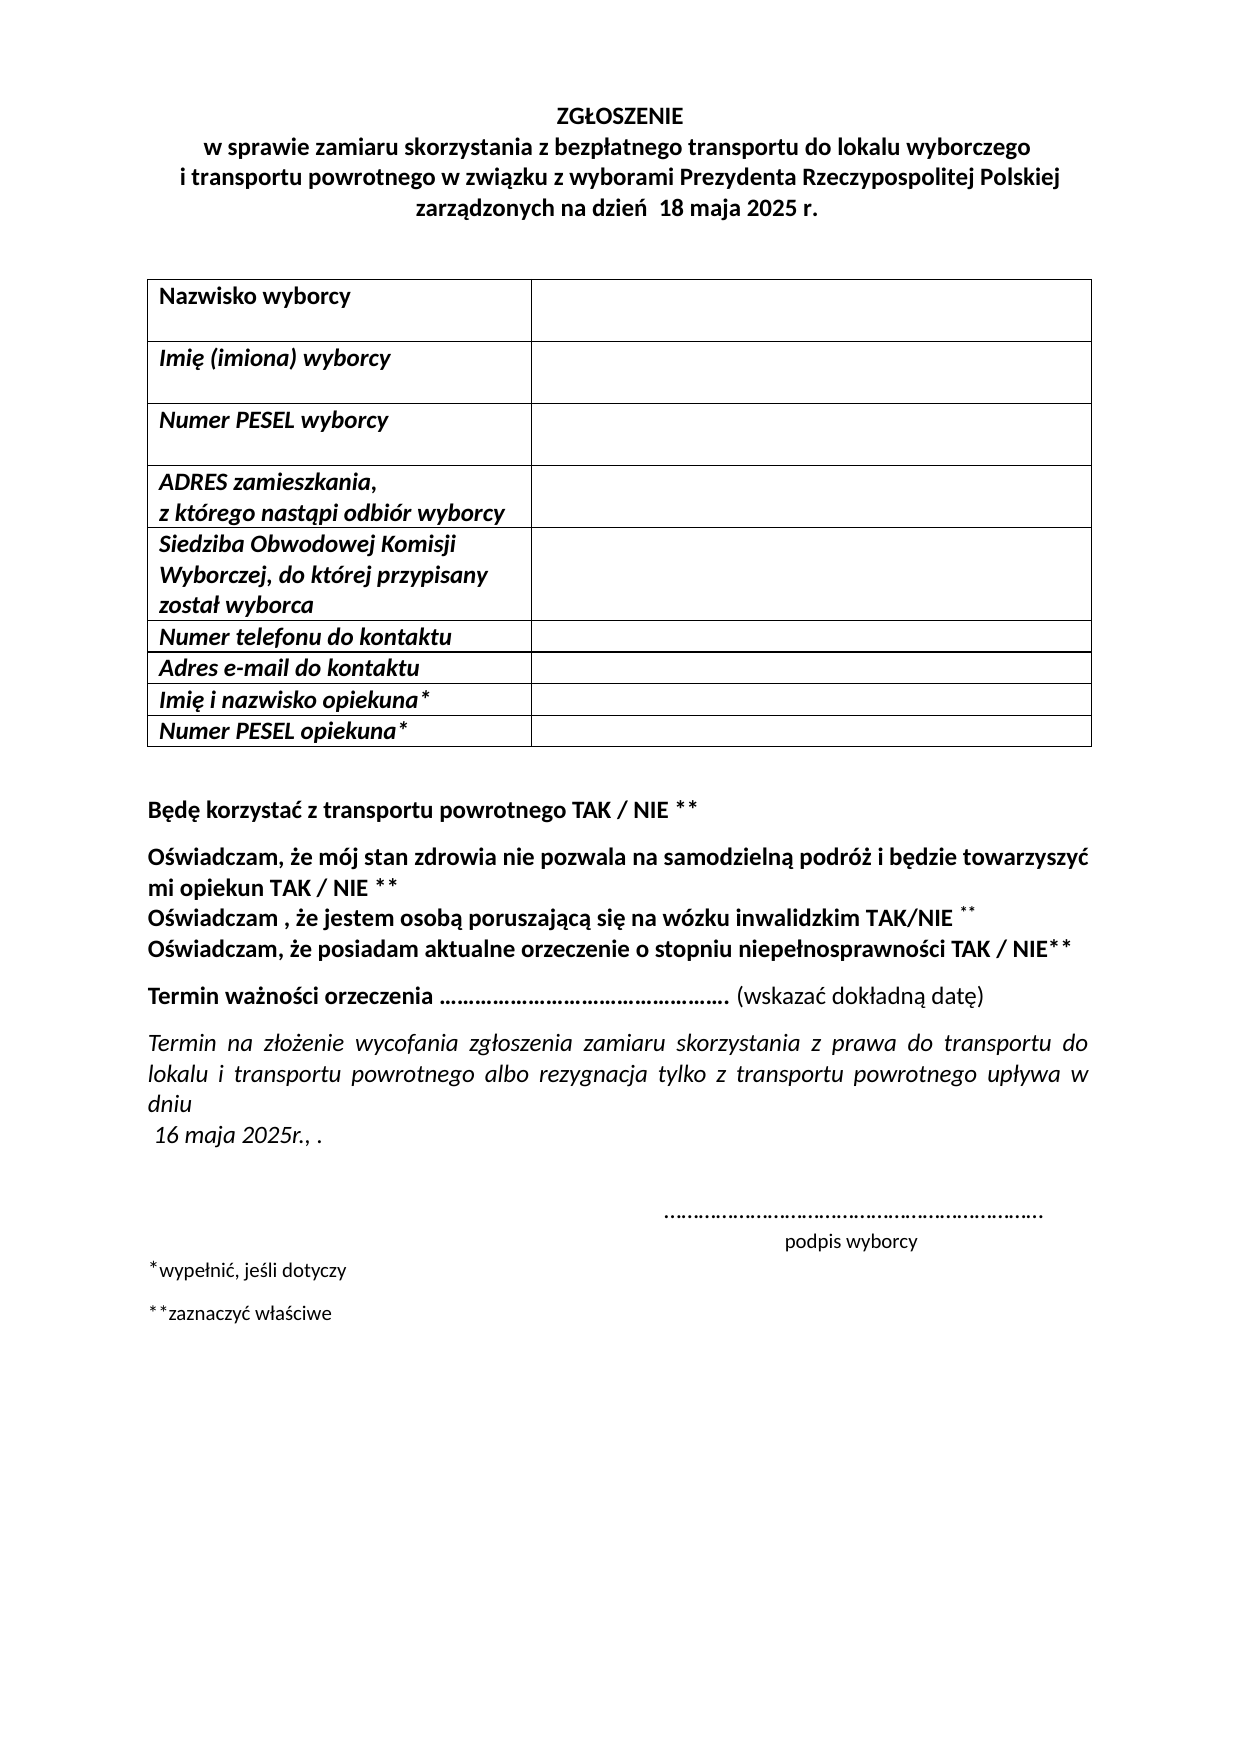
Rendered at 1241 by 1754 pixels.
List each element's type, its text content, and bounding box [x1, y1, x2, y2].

text Oświadczam, że mój stan zdrowia nie pozwala na samodzielną podróż i będzie towarzyszyć mi opiekun TAK / NIE ** [148, 841, 1092, 902]
text *wypełnić, jeśli dotyczy [148, 1255, 1092, 1283]
table_cell [532, 716, 1091, 746]
table_cell Numer telefonu do kontaktu [148, 621, 531, 651]
text w sprawie zamiaru skorzystania z bezpłatnego transportu do lokalu wyborczego i transportu powrotnego w związku z wyborami Prezydenta Rzeczypospolitej Polskiej zarządzonych na dzień 18 maja 2025 r. [148, 131, 1092, 251]
table_cell [532, 528, 1091, 620]
table_cell Siedziba Obwodowej Komisji Wyborczej, do której przypisany został wyborca [148, 528, 531, 620]
table_cell Numer PESEL wyborcy [148, 404, 531, 465]
table_header [532, 280, 1091, 341]
table_cell Imię (imiona) wyborcy [148, 342, 531, 403]
text Termin na złożenie wycofania zgłoszenia zamiaru skorzystania z prawa do transportu do lokalu i transportu powrotnego albo rezygnacja tylko z transportu powrotnego upływa w dniu 16 maja 2025r., . [148, 1027, 1092, 1149]
text **zaznaczyć właściwe [148, 1300, 1092, 1325]
table_cell Adres e-mail do kontaktu [148, 653, 531, 683]
table_cell ADRES zamieszkania, z którego nastąpi odbiór wyborcy [148, 466, 531, 527]
table_header Nazwisko wyborcy [148, 280, 531, 341]
text Będę korzystać z transportu powrotnego TAK / NIE ** [148, 794, 1092, 825]
table_cell [532, 342, 1091, 403]
text ………………………………………………………… [148, 1166, 1092, 1225]
table_cell [532, 466, 1091, 527]
text Oświadczam, że posiadam aktualne orzeczenie o stopniu niepełnosprawności TAK / NIE** [148, 933, 1092, 963]
text Termin ważności orzeczenia …………………………………………. (wskazać dokładną datę) [148, 980, 1092, 1011]
table_cell [532, 621, 1091, 651]
table_cell [532, 404, 1091, 465]
table_cell [532, 653, 1091, 683]
text podpis wyborcy [148, 1225, 1092, 1255]
table_cell Numer PESEL opiekuna* [148, 716, 531, 746]
text ZGŁOSZENIE [148, 100, 1092, 131]
text Oświadczam , że jestem osobą poruszającą się na wózku inwalidzkim TAK/NIE ** [148, 902, 1092, 933]
table_cell [532, 684, 1091, 714]
table_cell Imię i nazwisko opiekuna* [148, 684, 531, 714]
